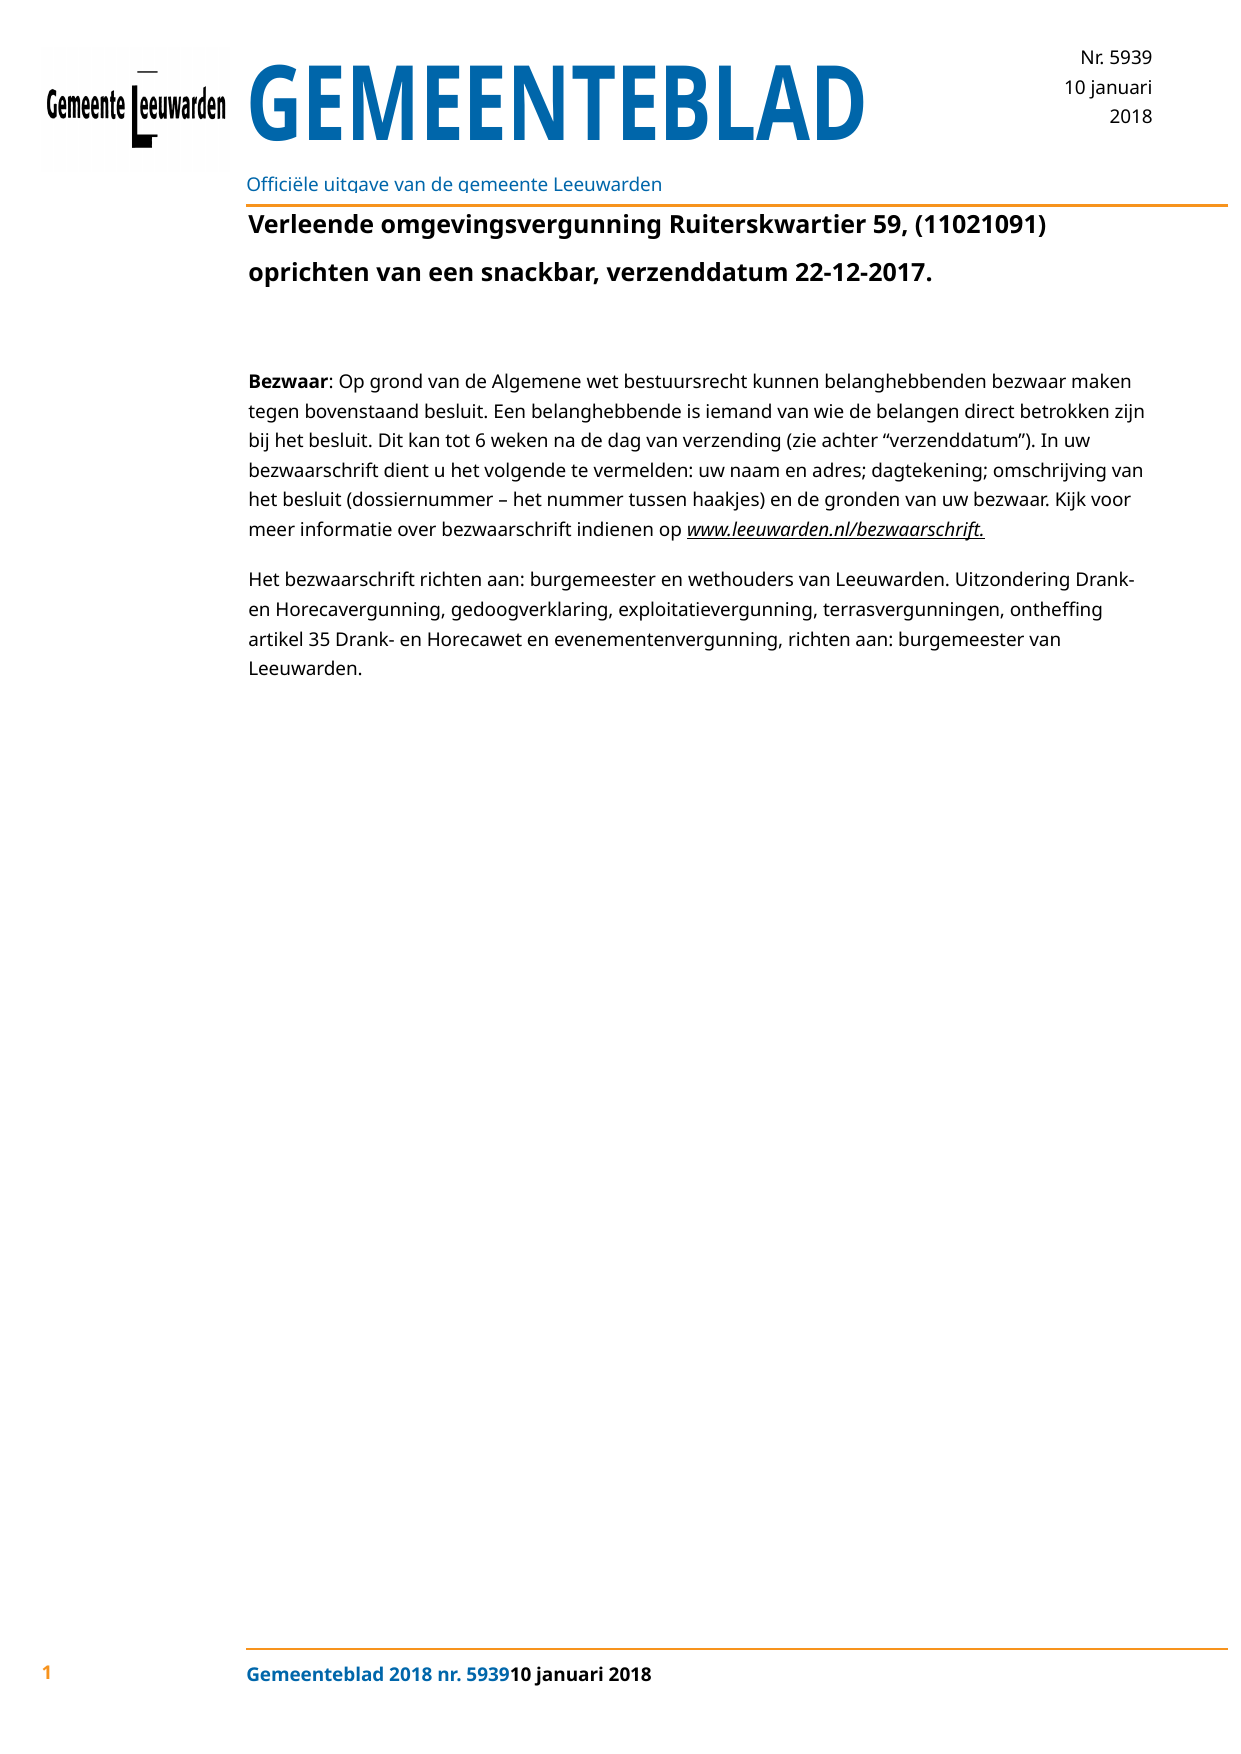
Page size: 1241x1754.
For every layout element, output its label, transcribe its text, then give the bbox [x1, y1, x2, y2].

text Verleende omgevingsvergunning Ruiterskwartier 59, (11021091) oprichten van een snackbar, verzenddatum 22-12-2017. [248, 207, 1152, 288]
picture [41, 47, 231, 172]
text Bezwaar: Op grond van de Algemene wet bestuursrecht kunnen belanghebbenden bezwaar maken tegen bovenstaand besluit. Een belanghebbende is iemand van wie de belangen direct betrokken zijn bij het besluit. Dit kan tot 6 weken na de dag van verzending (zie achter “verzenddatum”). In uw bezwaarschrift dient u het volgende te vermelden: uw naam en adres; dagtekening; omschrijving van het besluit (dossiernummer – het nummer tussen haakjes) en de gronden van uw bezwaar. Kijk voor meer informatie over bezwaarschrift indienen op www.leeuwarden.nl/bezwaarschrift. [248, 368, 1152, 542]
text Het bezwaarschrift richten aan: burgemeester en wethouders van Leeuwarden. Uitzondering Drank- en Horecavergunning, gedoogverklaring, exploitatievergunning, terrasvergunningen, ontheffing artikel 35 Drank- en Horecawet en evenementenvergunning, richten aan: burgemeester van Leeuwarden. [248, 567, 1152, 681]
